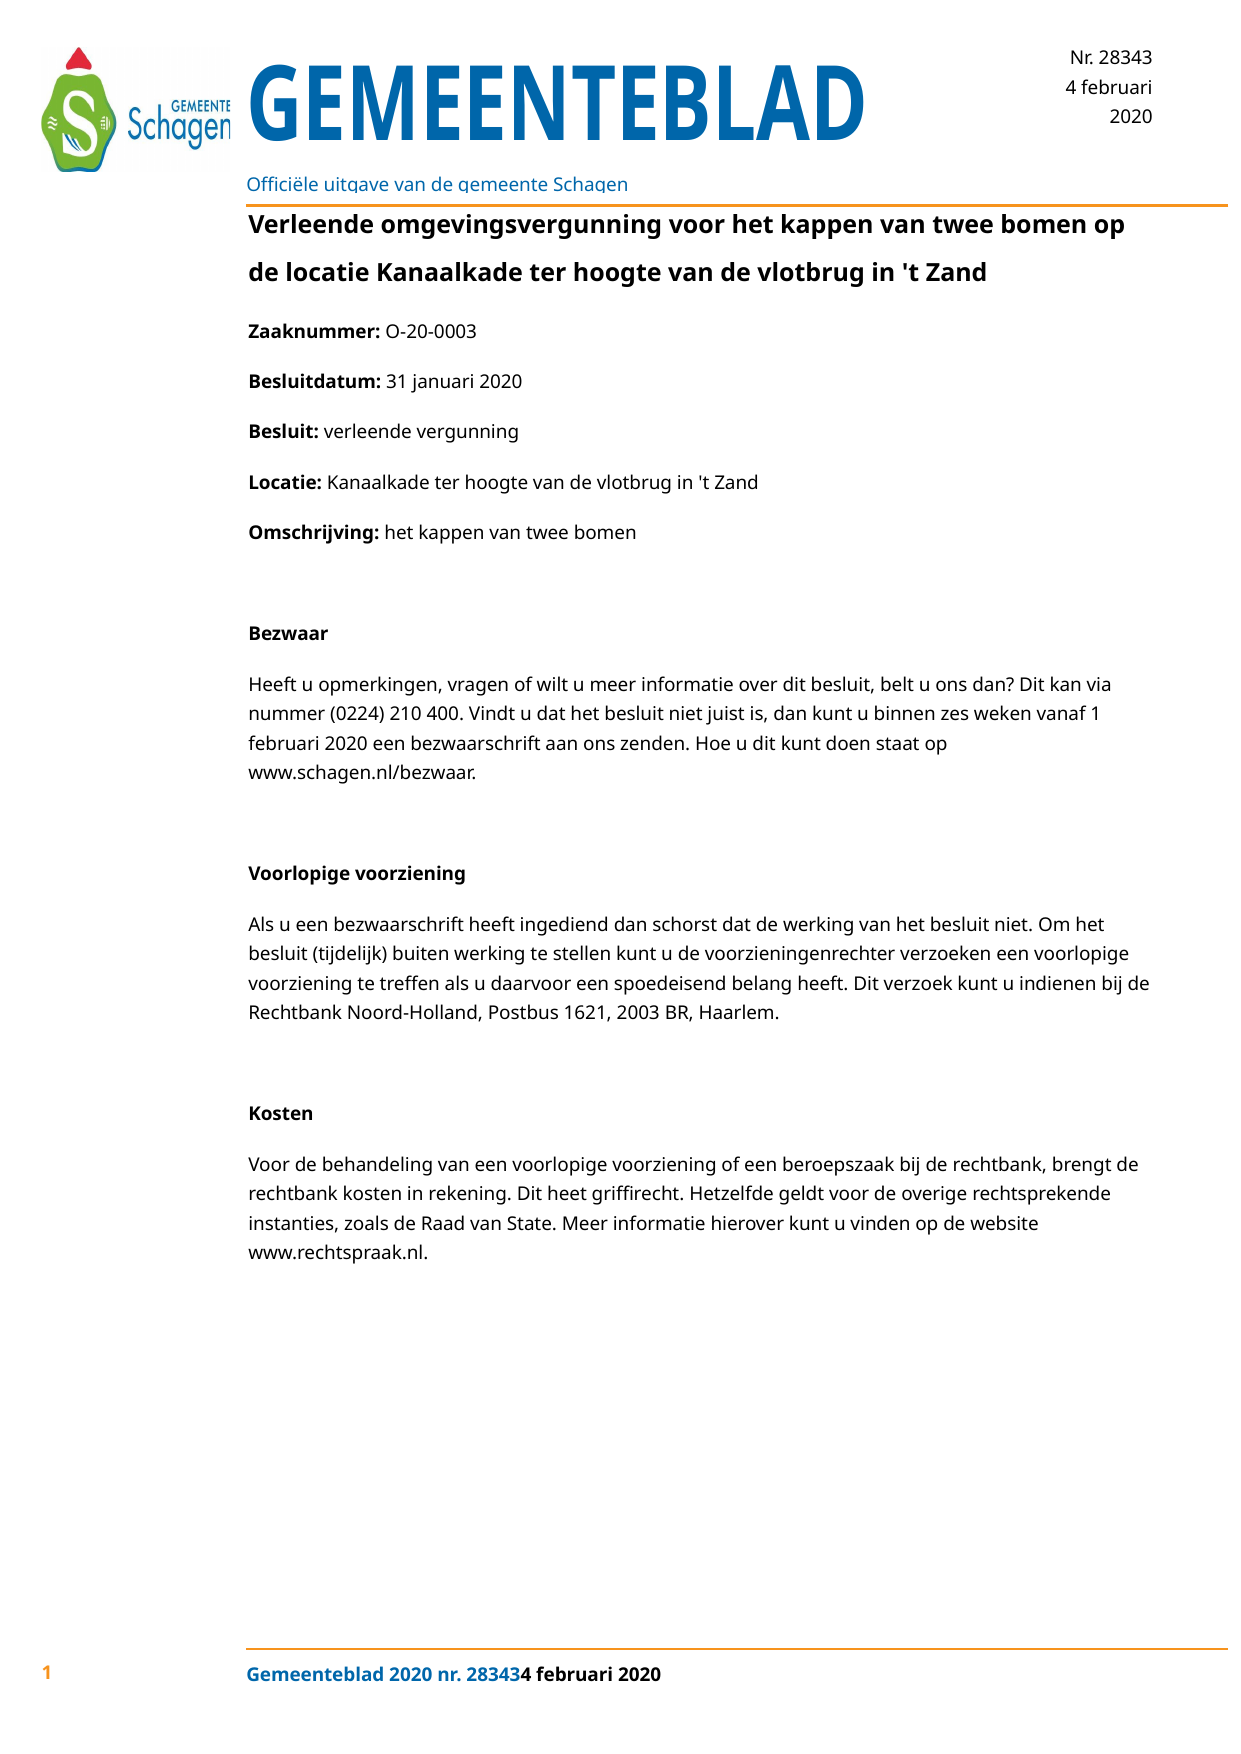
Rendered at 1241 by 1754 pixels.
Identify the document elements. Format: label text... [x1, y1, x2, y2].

text Bezwaar [248, 620, 1152, 646]
text Als u een bezwaarschrift heeft ingediend dan schorst dat de werking van het besluit niet. Om het besluit (tijdelijk) buiten werking te stellen kunt u de voorzieningenrechter verzoeken een voorlopige voorziening te treffen als u daarvoor een spoedeisend belang heeft. Dit verzoek kunt u indienen bij de Rechtbank Noord-Holland, Postbus 1621, 2003 BR, Haarlem. [248, 911, 1152, 1025]
text Besluitdatum: 31 januari 2020 [248, 368, 1152, 394]
text Voorlopige voorziening [248, 860, 1152, 886]
text Zaaknummer: O-20-0003 [248, 318, 1152, 344]
text Kosten [248, 1100, 1152, 1126]
text Locatie: Kanaalkade ter hoogte van de vlotbrug in 't Zand [248, 469, 1152, 495]
picture [41, 47, 231, 172]
text Voor de behandeling van een voorlopige voorziening of een beroepszaak bij de rechtbank, brengt de rechtbank kosten in rekening. Dit heet griffirecht. Hetzelfde geldt voor de overige rechtsprekende instanties, zoals de Raad van State. Meer informatie hierover kunt u vinden op de website www.rechtspraak.nl. [248, 1151, 1152, 1265]
text Besluit: verleende vergunning [248, 419, 1152, 444]
text Heeft u opmerkingen, vragen of wilt u meer informatie over dit besluit, belt u ons dan? Dit kan via nummer (0224) 210 400. Vindt u dat het besluit niet juist is, dan kunt u binnen zes weken vanaf 1 februari 2020 een bezwaarschrift aan ons zenden. Hoe u dit kunt doen staat op www.schagen.nl/bezwaar. [248, 671, 1152, 785]
text Verleende omgevingsvergunning voor het kappen van twee bomen op de locatie Kanaalkade ter hoogte van de vlotbrug in 't Zand [248, 207, 1152, 288]
text Omschrijving: het kappen van twee bomen [248, 519, 1152, 545]
